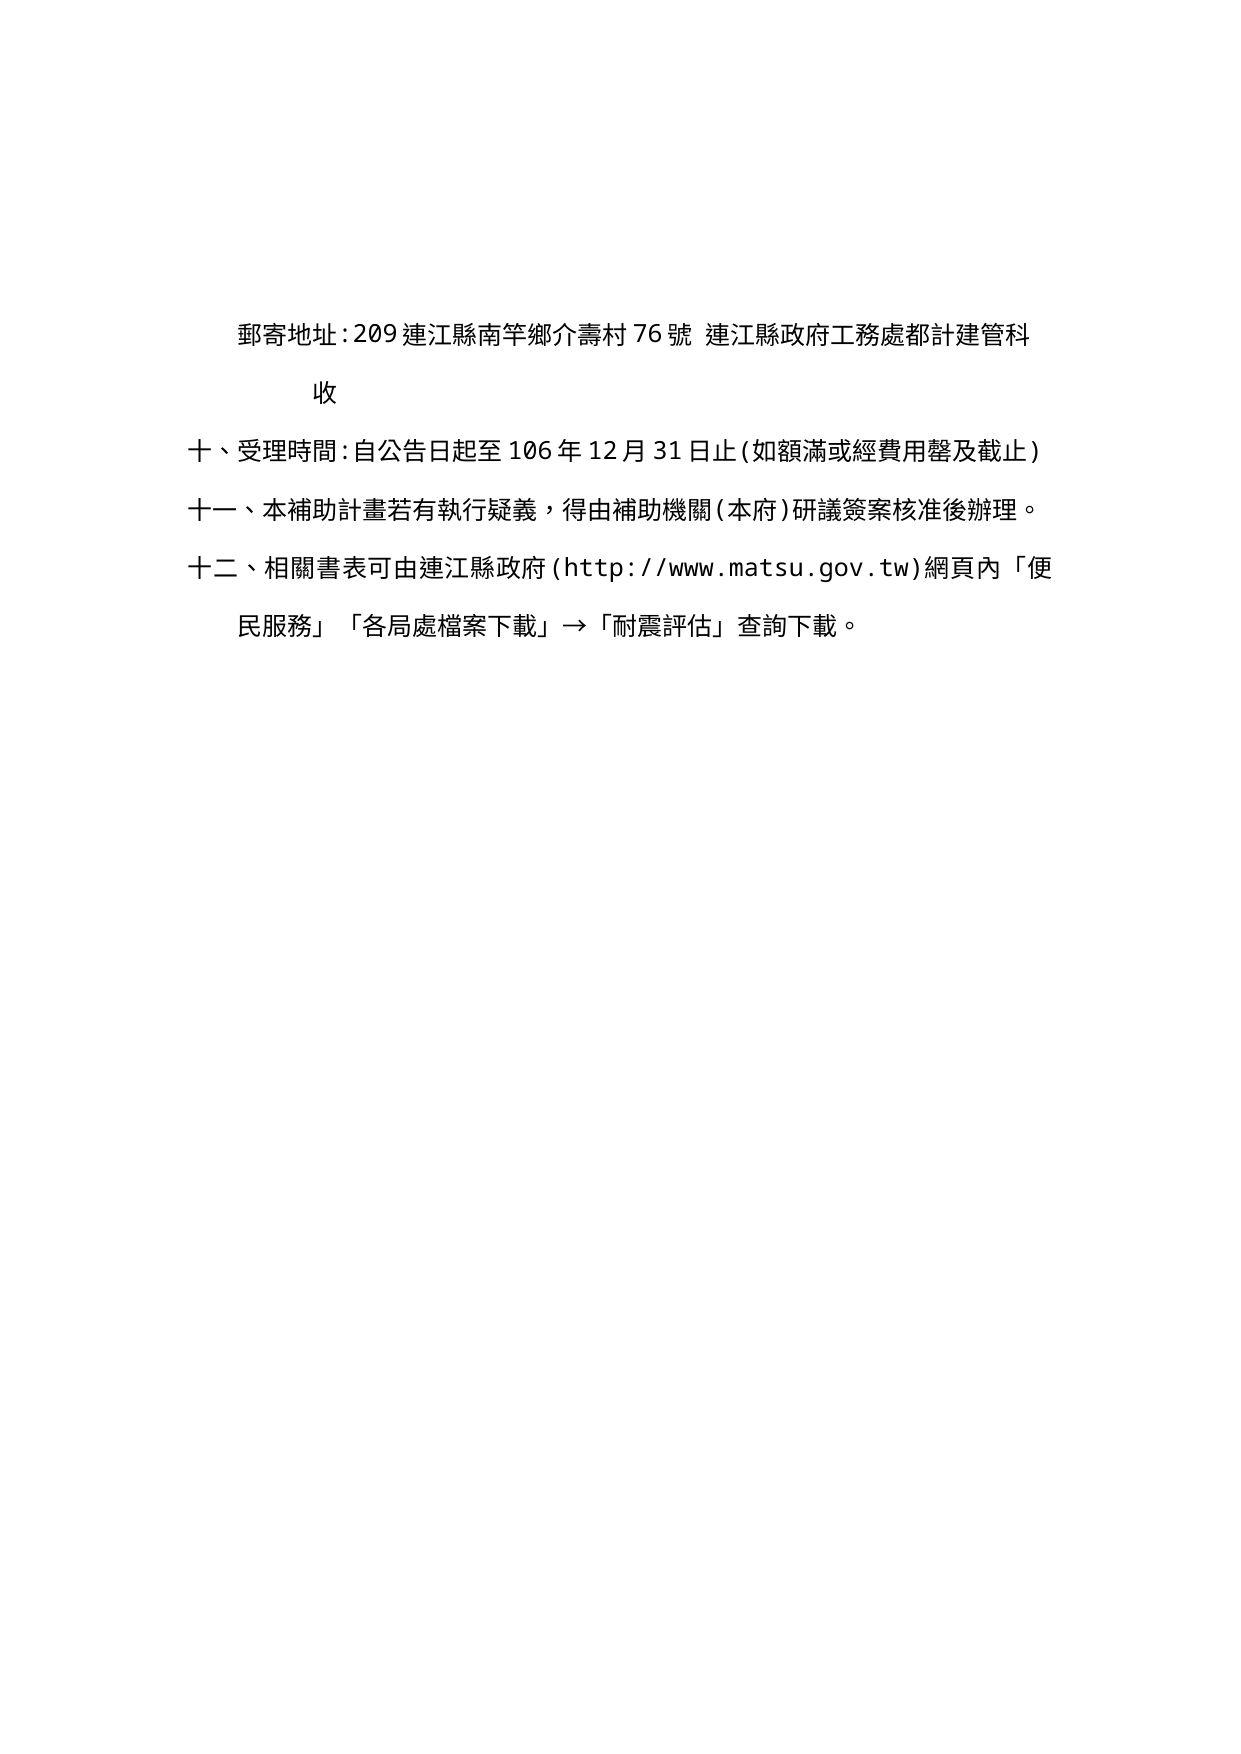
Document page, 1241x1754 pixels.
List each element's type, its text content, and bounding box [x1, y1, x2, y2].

text 郵寄地址:209連江縣南竿鄉介壽村76號 連江縣政府工務處都計建管科收 [237, 294, 1053, 410]
text 十一、本補助計畫若有執行疑義，得由補助機關(本府)研議簽案核准後辦理。 [187, 469, 1053, 527]
text 十二、相關書表可由連江縣政府(http://www.matsu.gov.tw)網頁內「便民服務」「各局處檔案下載」→「耐震評估」查詢下載。 [187, 527, 1053, 644]
text 十、受理時間:自公告日起至106年12月31日止(如額滿或經費用罄及截止) [187, 410, 1053, 469]
